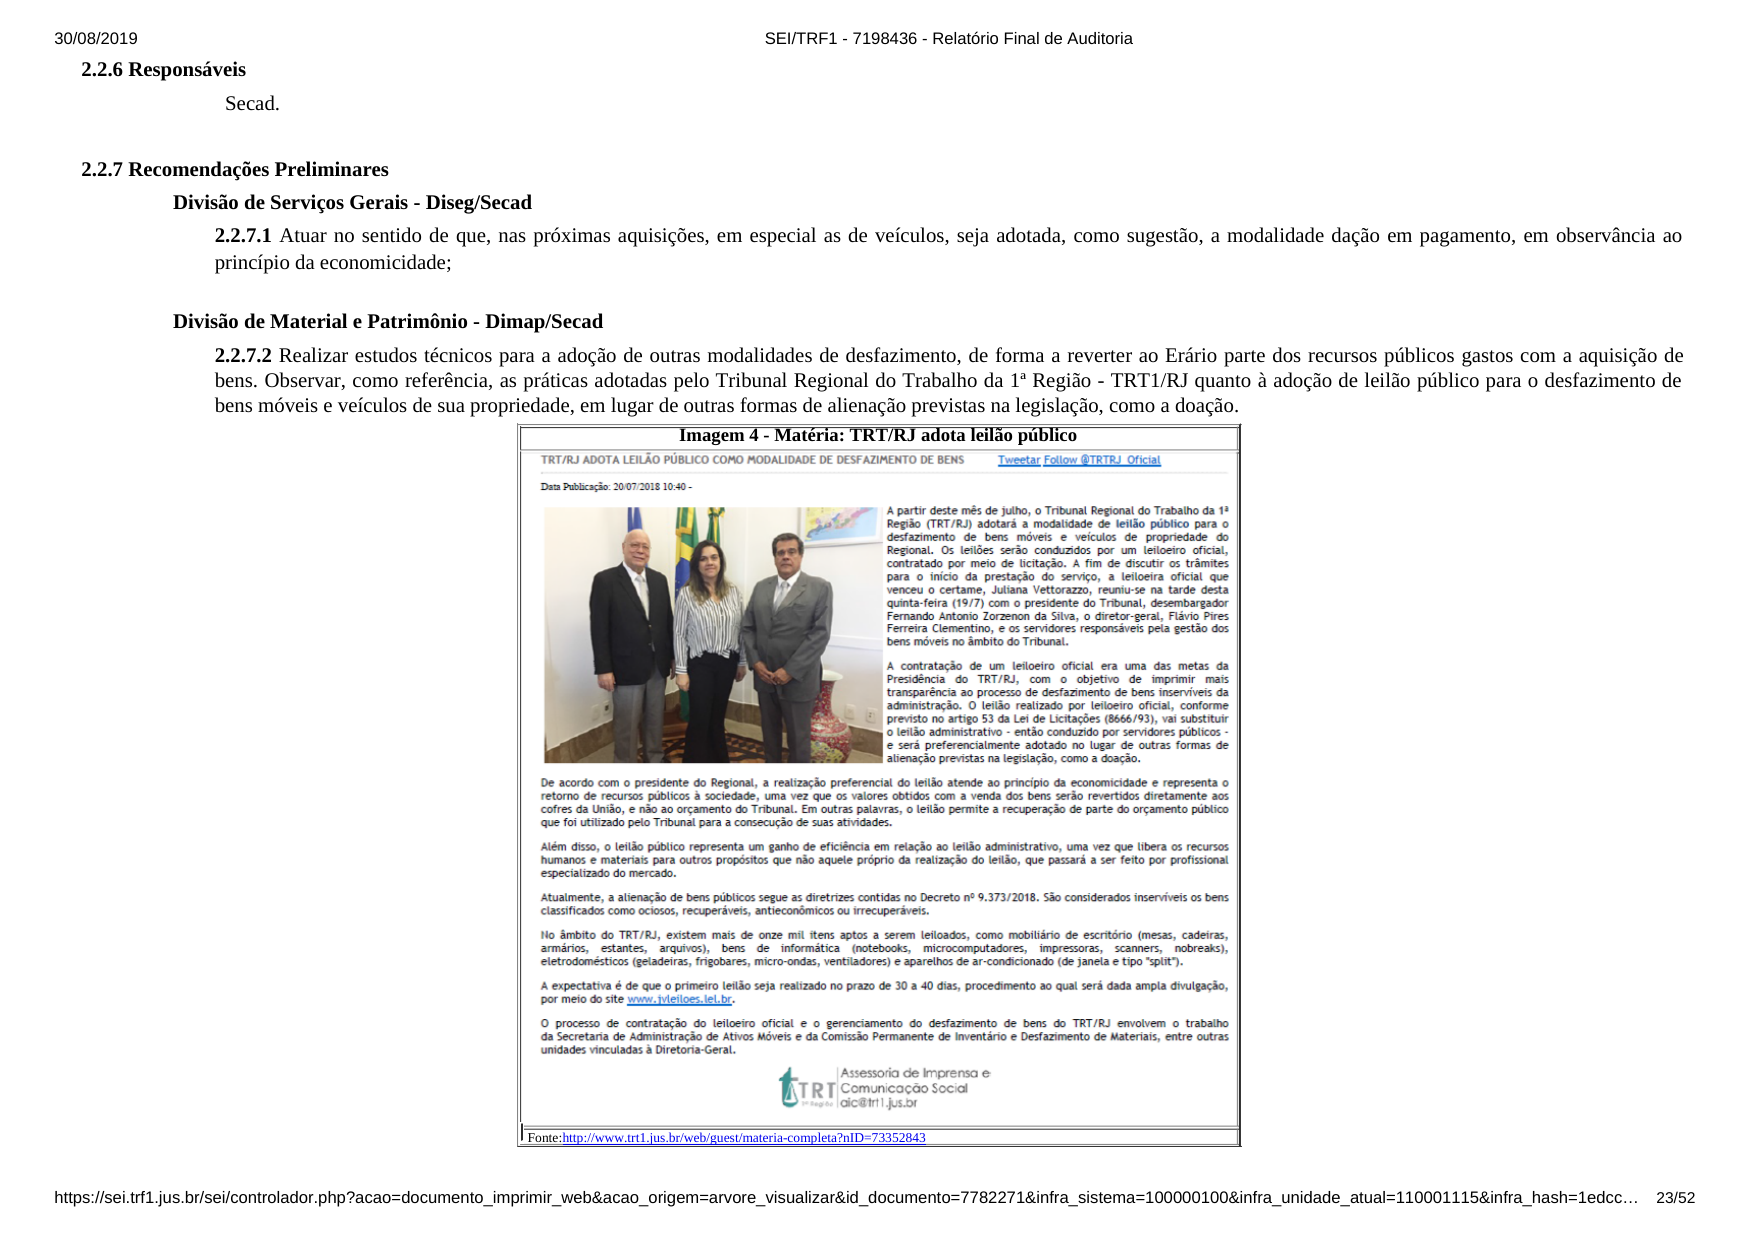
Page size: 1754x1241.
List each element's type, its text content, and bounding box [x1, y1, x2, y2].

text 2.2.6 Responsáveis [81, 57, 1700, 81]
text Divisão de Serviços Gerais - Diseg/Secad [173, 190, 1700, 214]
picture [515, 421, 1243, 1149]
text Divisão de Material e Patrimônio - Dimap/Secad [173, 309, 1700, 333]
text 2.2.7.2 Realizar estudos técnicos para a adoção de outras modalidades de desfazimento, de forma a reverter ao Erário parte dos recursos públicos gastos com a aquisição de bens. Observar, como referência, as práticas adotadas pelo Tribunal Regional do Trabalho da 1ª Região - TRT1/RJ quanto à adoção de leilão público para o desfazimento de bens móveis e veículos de sua propriedade, em lugar de outras formas de alienação previstas na legislação, como a doação. [214, 343, 1685, 417]
text 30/08/2019 SEI/TRF1 - 7198436 - Relatório Final de Auditoria [54, 29, 1700, 48]
text Fonte:http://www.trt1.jus.br/web/guest/materia-completa?nID=73352843 [1243, 1122, 1700, 1146]
text https://sei.trf1.jus.br/sei/controlador.php?acao=documento_imprimir_web&acao_origem=arvore_visualizar&id_documento=7782271&infra_sistema=100000100&infra_unidade_atual=110001115&infra_hash=1edcc… 23/52 [54, 1188, 1700, 1207]
text Imagem 4 - Matéria: TRT/RJ adota leilão público [1243, 424, 1702, 446]
text Secad. [225, 91, 1700, 114]
text Imagem 4 - Matéria: TRT/RJ adota leilão público [54, 424, 515, 446]
text 2.2.7 Recomendações Preliminares [81, 157, 1700, 181]
text 2.2.7.1 Atuar no sentido de que, nas próximas aquisições, em especial as de veículos, seja adotada, como sugestão, a modalidade dação em pagamento, em observância ao princípio da economicidade; [214, 223, 1685, 274]
